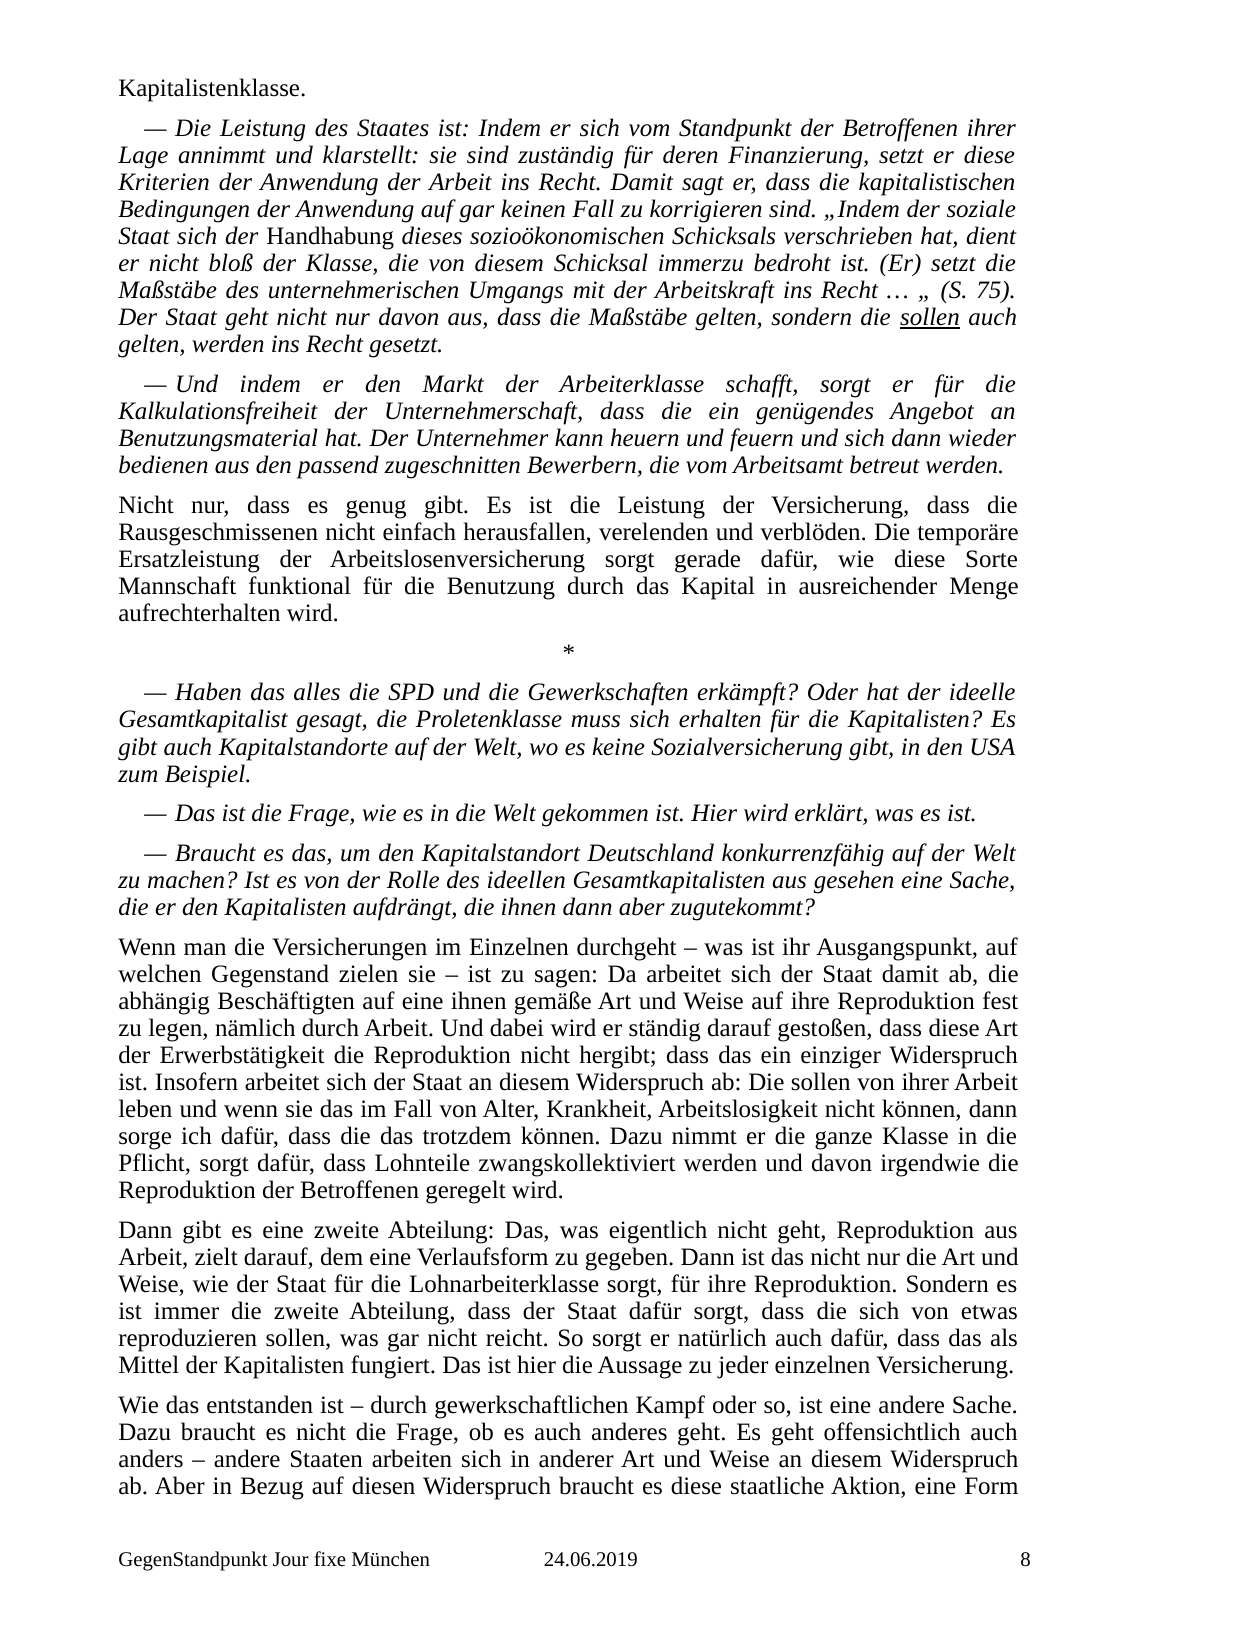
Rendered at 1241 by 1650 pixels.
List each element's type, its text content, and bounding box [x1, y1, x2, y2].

text — Die Leistung des Staates ist: Indem er sich vom Standpunkt der Betroffenen ihrer Lage annimmt und klarstellt: sie sind zuständig für deren Finanzierung, setzt er diese Kriterien der Anwendung der Arbeit ins Recht. Damit sagt er, dass die kapitalistischen Bedingungen der Anwendung auf gar keinen Fall zu korrigieren sind. „Indem der soziale Staat sich der Handhabung dieses sozioökonomischen Schicksals verschrieben hat, dient er nicht bloß der Klasse, die von diesem Schicksal immerzu bedroht ist. (Er) setzt die Maßstäbe des unternehmerischen Umgangs mit der Arbeitskraft ins Recht … „ (S. 75). Der Staat geht nicht nur davon aus, dass die Maßstäbe gelten, sondern die sollen auch gelten, werden ins Recht gesetzt. [118, 114, 1019, 358]
text — Braucht es das, um den Kapitalstandort Deutschland konkurrenzfähig auf der Welt zu machen? Ist es von der Rolle des ideellen Gesamtkapitalisten aus gesehen eine Sache, die er den Kapitalisten aufdrängt, die ihnen dann aber zugutekommt? [118, 839, 1019, 921]
text Nicht nur, dass es genug gibt. Es ist die Leistung der Versicherung, dass die Rausgeschmissenen nicht einfach herausfallen, verelenden und verblöden. Die temporäre Ersatzleistung der Arbeitslosenversicherung sorgt gerade dafür, wie diese Sorte Mannschaft funktional für die Benutzung durch das Kapital in ausreichender Menge aufrechterhalten wird. [118, 492, 1019, 627]
text Dann gibt es eine zweite Abteilung: Das, was eigentlich nicht geht, Reproduktion aus Arbeit, zielt darauf, dem eine Verlaufsform zu gegeben. Dann ist das nicht nur die Art und Weise, wie der Staat für die Lohnarbeiterklasse sorgt, für ihre Reproduktion. Sondern es ist immer die zweite Abteilung, dass der Staat dafür sorgt, dass die sich von etwas reproduzieren sollen, was gar nicht reicht. So sorgt er natürlich auch dafür, dass das als Mittel der Kapitalisten fungiert. Das ist hier die Aussage zu jeder einzelnen Versicherung. [118, 1217, 1019, 1379]
text — Das ist die Frage, wie es in die Welt gekommen ist. Hier wird erklärt, was es ist. [118, 800, 1019, 827]
text Wie das entstanden ist – durch gewerkschaftlichen Kampf oder so, ist eine andere Sache. Dazu braucht es nicht die Frage, ob es auch anderes geht. Es geht offensichtlich auch anders – andere Staaten arbeiten sich in anderer Art und Weise an diesem Widerspruch ab. Aber in Bezug auf diesen Widerspruch braucht es diese staatliche Aktion, eine Form [118, 1392, 1019, 1500]
text * [118, 639, 1019, 667]
text — Haben das alles die SPD und die Gewerkschaften erkämpft? Oder hat der ideelle Gesamtkapitalist gesagt, die Proletenklasse muss sich erhalten für die Kapitalisten? Es gibt auch Kapitalstandorte auf der Welt, wo es keine Sozialversicherung gibt, in den USA zum Beispiel. [118, 679, 1019, 787]
text Kapitalistenklasse. [118, 75, 1019, 102]
text Wenn man die Versicherungen im Einzelnen durchgeht – was ist ihr Ausgangspunkt, auf welchen Gegenstand zielen sie – ist zu sagen: Da arbeitet sich der Staat damit ab, die abhängig Beschäftigten auf eine ihnen gemäße Art und Weise auf ihre Reproduktion fest zu legen, nämlich durch Arbeit. Und dabei wird er ständig darauf gestoßen, dass diese Art der Erwerbstätigkeit die Reproduktion nicht hergibt; dass das ein einziger Widerspruch ist. Insofern arbeitet sich der Staat an diesem Widerspruch ab: Die sollen von ihrer Arbeit leben und wenn sie das im Fall von Alter, Krankheit, Arbeitslosigkeit nicht können, dann sorge ich dafür, dass die das trotzdem können. Dazu nimmt er die ganze Klasse in die Pflicht, sorgt dafür, dass Lohnteile zwangskollektiviert werden und davon irgendwie die Reproduktion der Betroffenen geregelt wird. [118, 933, 1019, 1204]
text — Und indem er den Markt der Arbeiterklasse schafft, sorgt er für die Kalkulationsfreiheit der Unternehmerschaft, dass die ein genügendes Angebot an Benutzungsmaterial hat. Der Unternehmer kann heuern und feuern und sich dann wieder bedienen aus den passend zugeschnitten Bewerbern, die vom Arbeitsamt betreut werden. [118, 371, 1019, 479]
